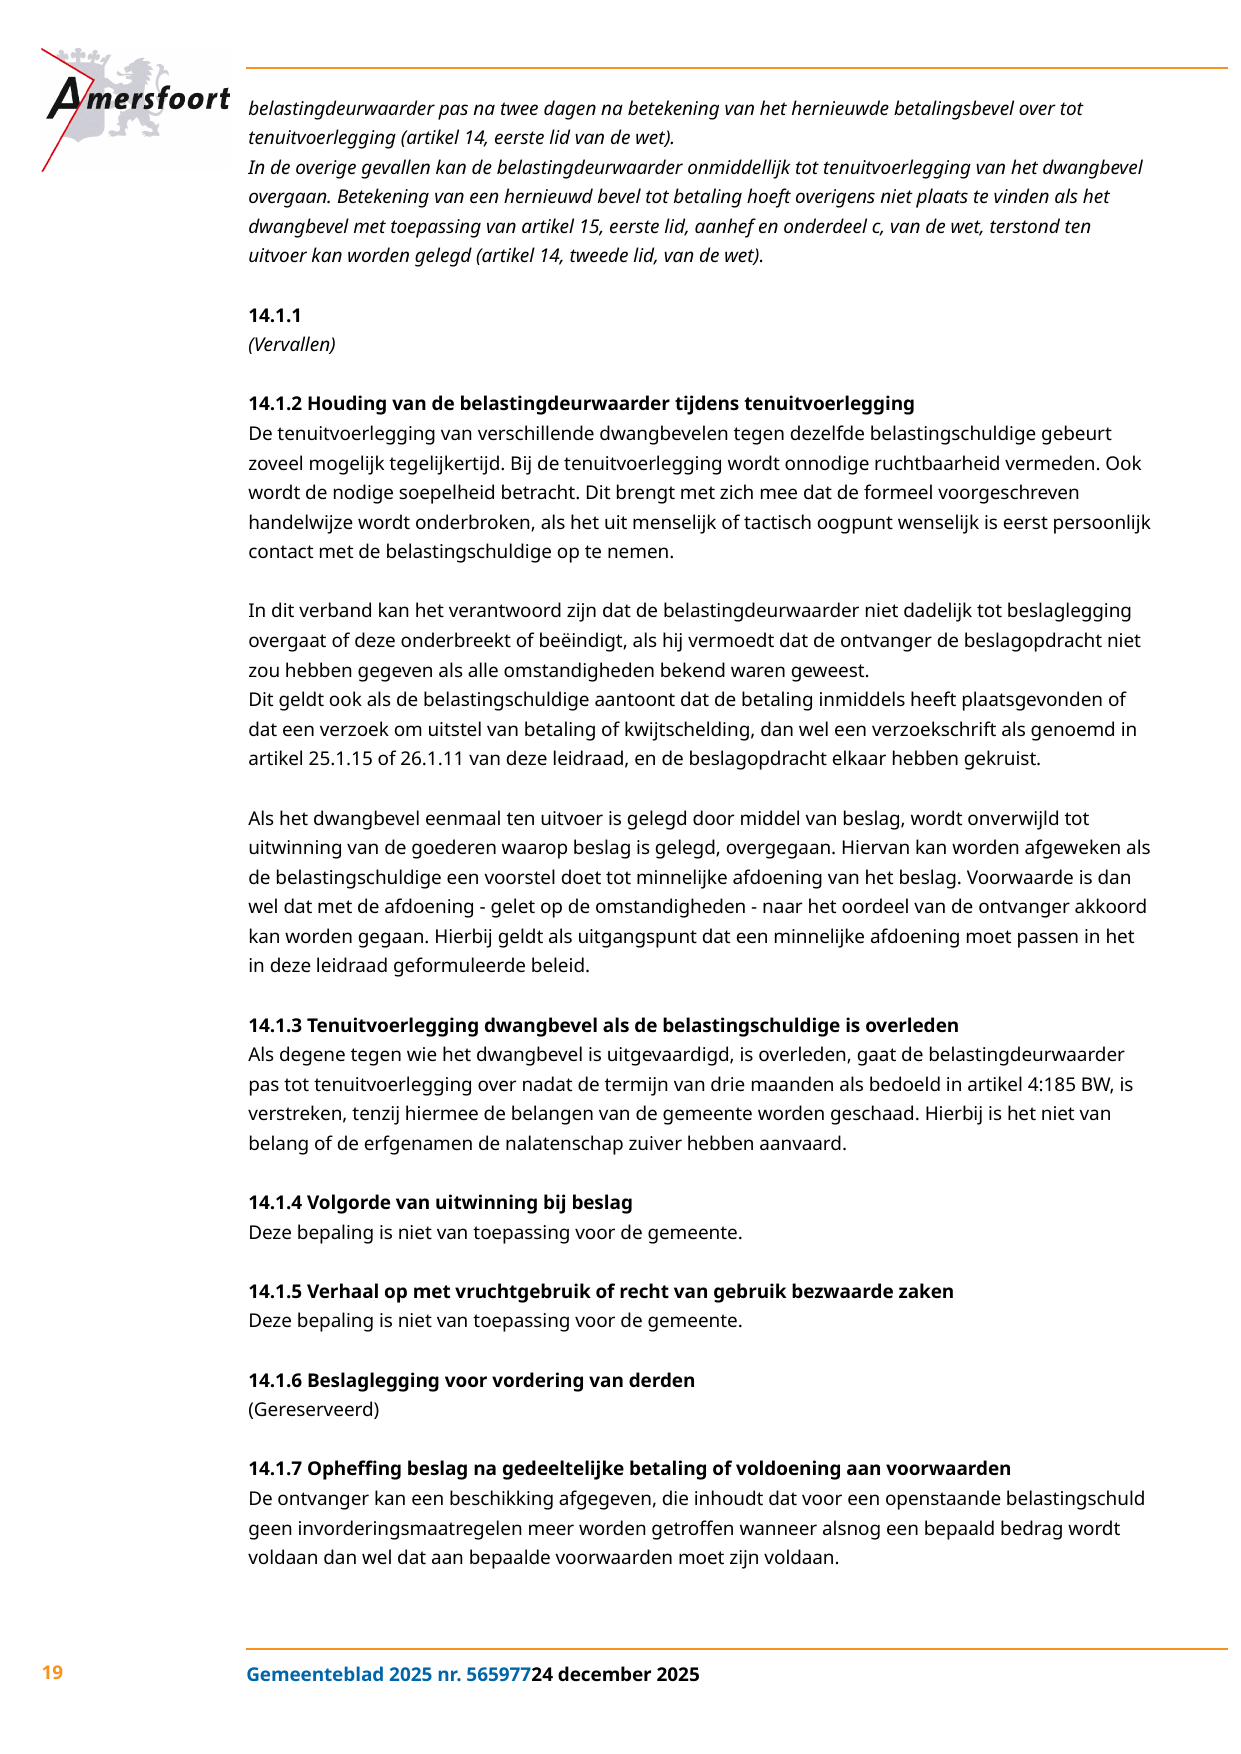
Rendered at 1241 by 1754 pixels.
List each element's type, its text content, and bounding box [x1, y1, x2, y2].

text Als het dwangbevel eenmaal ten uitvoer is gelegd door middel van beslag, wordt onverwijld tot uitwinning van de goederen waarop beslag is gelegd, overgegaan. Hiervan kan worden afgeweken als de belastingschuldige een voorstel doet tot minnelijke afdoening van het beslag. Voorwaarde is dan wel dat met de afdoening - gelet op de omstandigheden - naar het oordeel van de ontvanger akkoord kan worden gegaan. Hierbij geldt als uitgangspunt dat een minnelijke afdoening moet passen in het in deze leidraad geformuleerde beleid. [248, 805, 1152, 978]
text 14.1.2 Houding van de belastingdeurwaarder tijdens tenuitvoerlegging [248, 391, 1152, 416]
text In dit verband kan het verantwoord zijn dat de belastingdeurwaarder niet dadelijk tot beslaglegging overgaat of deze onderbreekt of beëindigt, als hij vermoedt dat de ontvanger de beslagopdracht niet zou hebben gegeven als alle omstandigheden bekend waren geweest. [248, 598, 1152, 683]
text (Vervallen) [248, 331, 1152, 357]
text 14.1.6 Beslaglegging voor vordering van derden [248, 1367, 1152, 1393]
picture [41, 47, 231, 172]
text 14.1.7 Opheffing beslag na gedeeltelijke betaling of voldoening aan voorwaarden [248, 1456, 1152, 1481]
text 14.1.1 [248, 302, 1152, 328]
text 14.1.5 Verhaal op met vruchtgebruik of recht van gebruik bezwaarde zaken [248, 1278, 1152, 1304]
text Dit geldt ook als de belastingschuldige aantoont dat de betaling inmiddels heeft plaatsgevonden of dat een verzoek om uitstel van betaling of kwijtschelding, dan wel een verzoekschrift als genoemd in artikel 25.1.15 of 26.1.11 van deze leidraad, en de beslagopdracht elkaar hebben gekruist. [248, 686, 1152, 771]
text (Gereserveerd) [248, 1396, 1152, 1422]
text In de overige gevallen kan de belastingdeurwaarder onmiddellijk tot tenuitvoerlegging van het dwangbevel overgaan. Betekening van een hernieuwd bevel tot betaling hoeft overigens niet plaats te vinden als het dwangbevel met toepassing van artikel 15, eerste lid, aanhef en onderdeel c, van de wet, terstond ten uitvoer kan worden gelegd (artikel 14, tweede lid, van de wet). [248, 154, 1152, 268]
text De ontvanger kan een beschikking afgegeven, die inhoudt dat voor een openstaande belastingschuld geen invorderingsmaatregelen meer worden getroffen wanneer alsnog een bepaald bedrag wordt voldaan dan wel dat aan bepaalde voorwaarden moet zijn voldaan. [248, 1485, 1152, 1570]
text De tenuitvoerlegging van verschillende dwangbevelen tegen dezelfde belastingschuldige gebeurt zoveel mogelijk tegelijkertijd. Bij de tenuitvoerlegging wordt onnodige ruchtbaarheid vermeden. Ook wordt de nodige soepelheid betracht. Dit brengt met zich mee dat de formeel voorgeschreven handelwijze wordt onderbroken, als het uit menselijk of tactisch oogpunt wenselijk is eerst persoonlijk contact met de belastingschuldige op te nemen. [248, 420, 1152, 564]
text 14.1.3 Tenuitvoerlegging dwangbevel als de belastingschuldige is overleden [248, 1012, 1152, 1038]
text Deze bepaling is niet van toepassing voor de gemeente. [248, 1219, 1152, 1245]
text belastingdeurwaarder pas na twee dagen na betekening van het hernieuwde betalingsbevel over tot tenuitvoerlegging (artikel 14, eerste lid van de wet). [248, 95, 1152, 150]
text Deze bepaling is niet van toepassing voor de gemeente. [248, 1308, 1152, 1333]
text 14.1.4 Volgorde van uitwinning bij beslag [248, 1189, 1152, 1215]
text Als degene tegen wie het dwangbevel is uitgevaardigd, is overleden, gaat de belastingdeurwaarder pas tot tenuitvoerlegging over nadat de termijn van drie maanden als bedoeld in artikel 4:185 BW, is verstreken, tenzij hiermee de belangen van de gemeente worden geschaad. Hierbij is het niet van belang of de erfgenamen de nalatenschap zuiver hebben aanvaard. [248, 1041, 1152, 1156]
